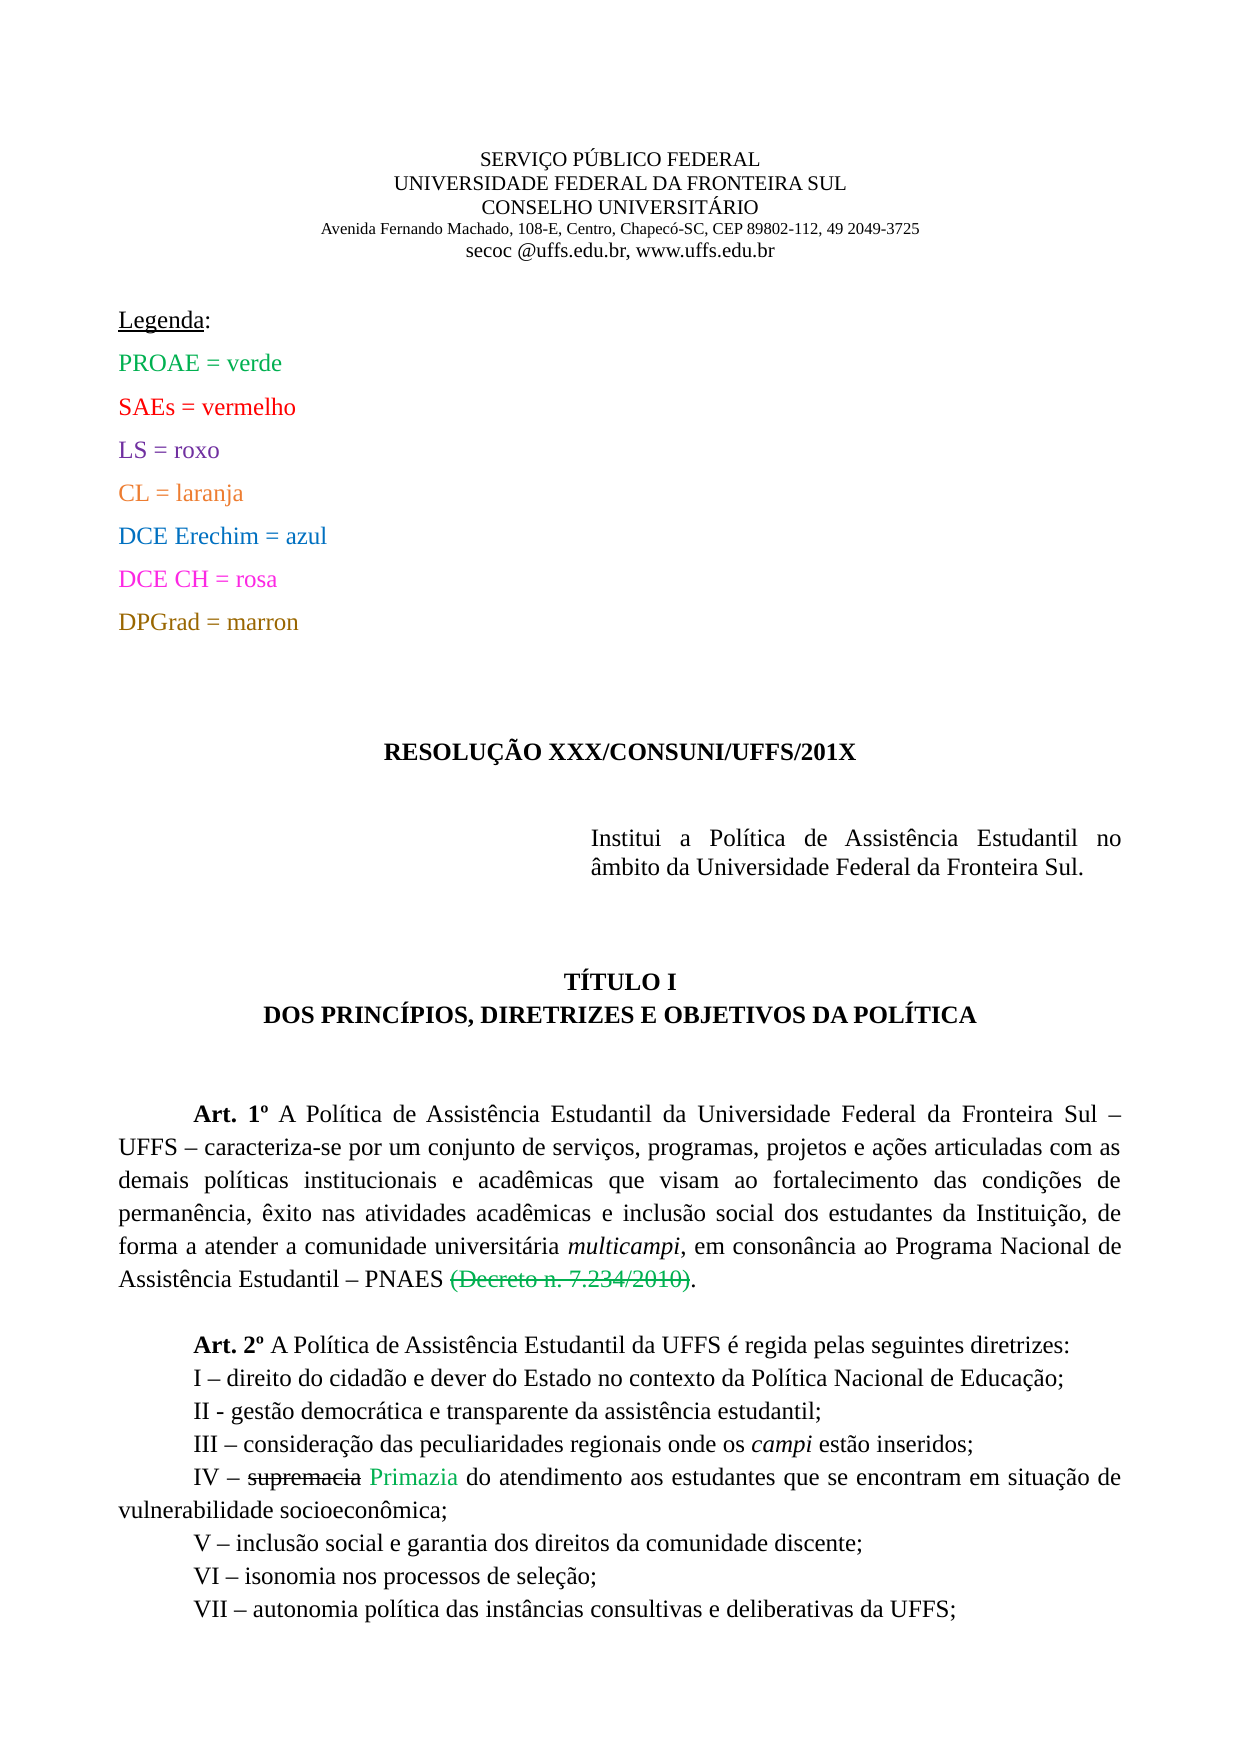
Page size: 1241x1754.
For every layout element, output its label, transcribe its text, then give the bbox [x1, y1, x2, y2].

text I – direito do cidadão e dever do Estado no contexto da Política Nacional de Educação; [118, 1363, 1122, 1392]
text VI – isonomia nos processos de seleção; [118, 1561, 1122, 1590]
text PROAE = verde [118, 348, 1122, 377]
text VII – autonomia política das instâncias consultivas e deliberativas da UFFS; [118, 1594, 1122, 1623]
text Institui a Política de Assistência Estudantil no âmbito da Universidade Federal da Fronteira Sul. [591, 823, 1122, 880]
text Avenida Fernando Machado, 108-E, Centro, Chapecó-SC, CEP 89802-112, 49 2049-3725 [118, 219, 1122, 238]
text SERVIÇO PÚBLICO FEDERAL [118, 147, 1122, 171]
text Art. 1º A Política de Assistência Estudantil da Universidade Federal da Fronteira Sul – UFFS – caracteriza-se por um conjunto de serviços, programas, projetos e ações articuladas com as demais políticas institucionais e acadêmicas que visam ao fortalecimento das condições de permanência, êxito nas atividades acadêmicas e inclusão social dos estudantes da Instituição, de forma a atender a comunidade universitária multicampi, em consonância ao Programa Nacional de Assistência Estudantil – PNAES (Decreto n. 7.234/2010). [118, 1099, 1122, 1293]
text IV – supremacia Primazia do atendimento aos estudantes que se encontram em situação de vulnerabilidade socioeconômica; [118, 1462, 1122, 1524]
text Legenda: [118, 305, 1122, 334]
text V – inclusão social e garantia dos direitos da comunidade discente; [118, 1528, 1122, 1557]
text secoc @uffs.edu.br, www.uffs.edu.br [118, 238, 1122, 262]
text DCE Erechim = azul [118, 521, 1122, 550]
text TÍTULO I [118, 967, 1122, 995]
text CL = laranja [118, 478, 1122, 507]
text II - gestão democrática e transparente da assistência estudantil; [118, 1396, 1122, 1425]
text SAEs = vermelho [118, 392, 1122, 420]
text DOS PRINCÍPIOS, DIRETRIZES E OBJETIVOS DA POLÍTICA [118, 1000, 1122, 1028]
text LS = roxo [118, 435, 1122, 463]
text III – consideração das peculiaridades regionais onde os campi estão inseridos; [118, 1429, 1122, 1458]
text CONSELHO UNIVERSITÁRIO [118, 195, 1122, 219]
text UNIVERSIDADE FEDERAL DA FRONTEIRA SUL [118, 171, 1122, 195]
text DPGrad = marron [118, 607, 1122, 636]
text Art. 2º A Política de Assistência Estudantil da UFFS é regida pelas seguintes diretrizes: [118, 1330, 1122, 1359]
text DCE CH = rosa [118, 564, 1122, 593]
text RESOLUÇÃO XXX/CONSUNI/UFFS/201X [118, 737, 1122, 765]
